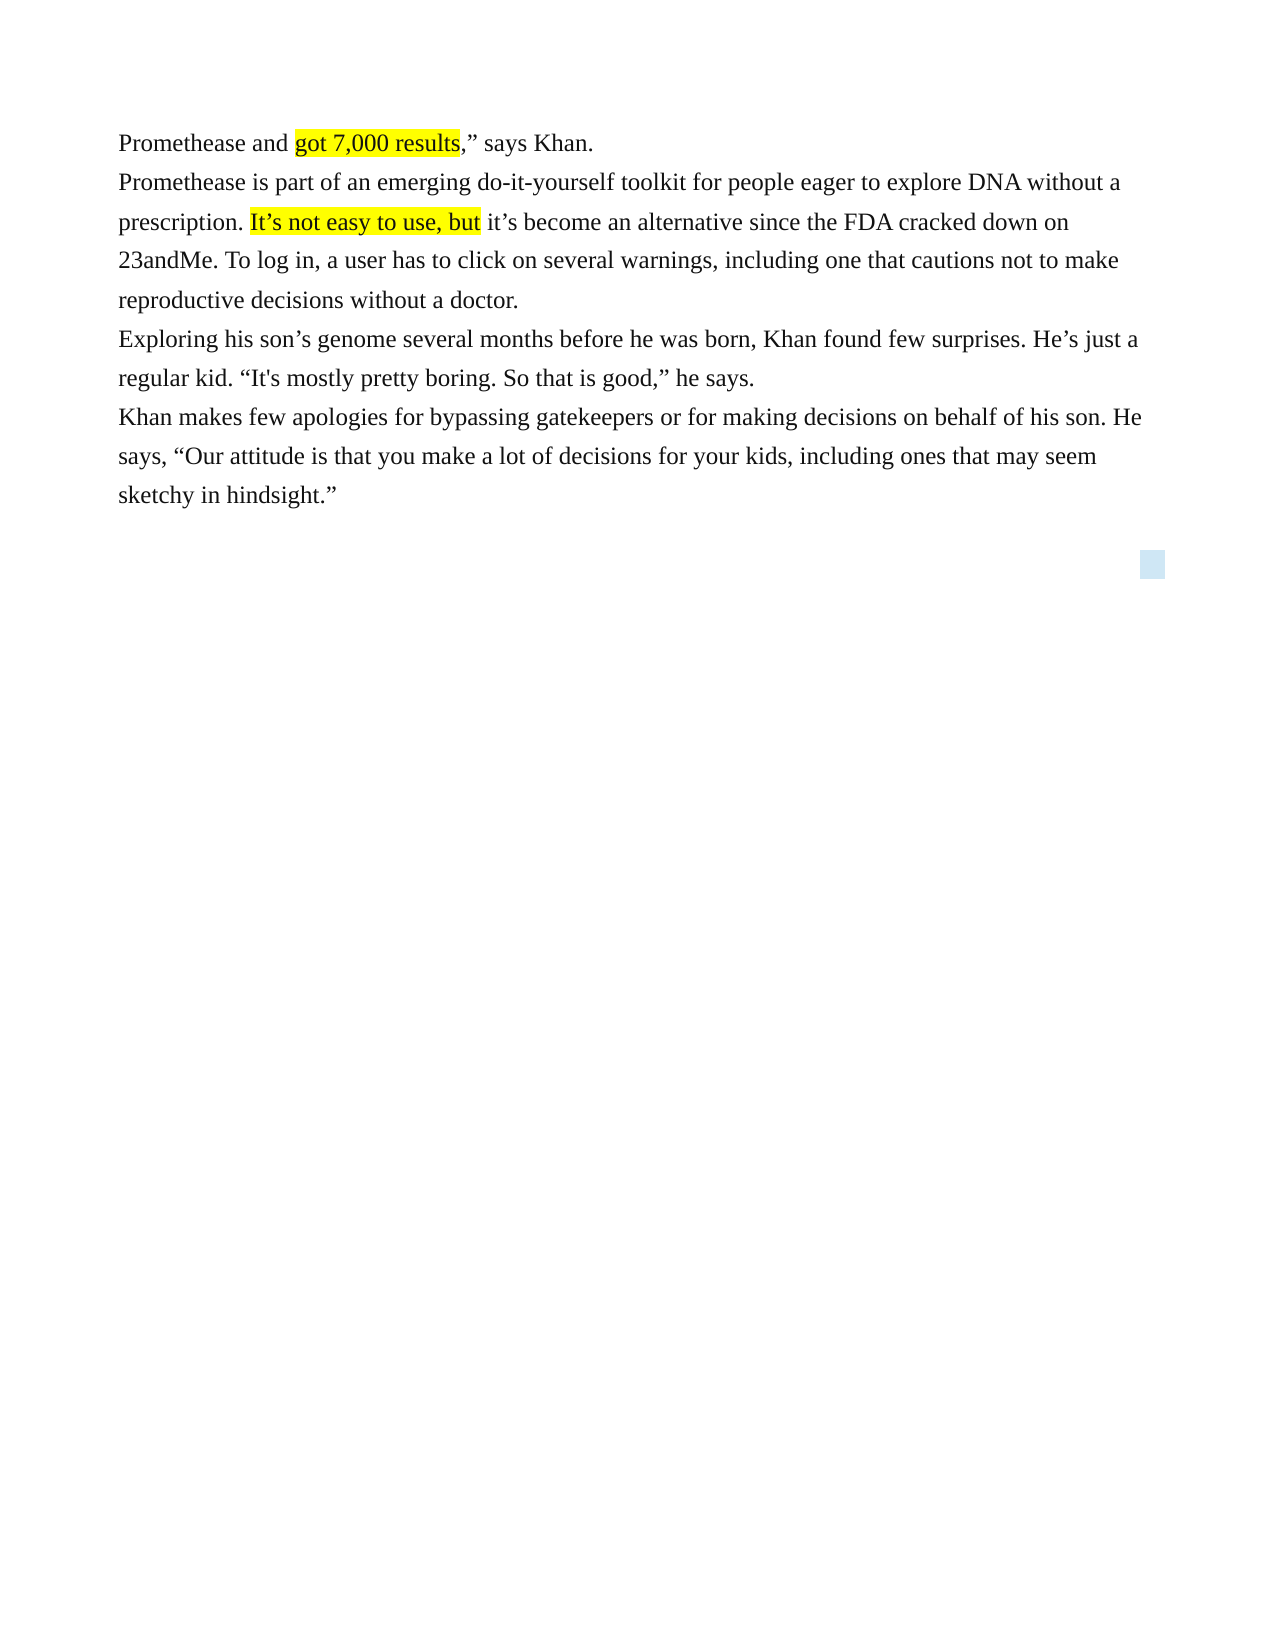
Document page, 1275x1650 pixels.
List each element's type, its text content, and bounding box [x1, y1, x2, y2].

text Exploring his son’s genome several months before he was born, Khan found few surprises. He’s just a regular kid. “It's mostly pretty boring. So that is good,” he says. [118, 313, 1157, 392]
text Promethease is part of an emerging do-it-yourself toolkit for people eager to explore DNA without a prescription. It’s not easy to use, but it’s become an alternative since the FDA cracked down on 23andMe. To log in, a user has to click on several warnings, including one that cautions not to make reproductive decisions without a doctor. [118, 157, 1157, 313]
text Promethease and got 7,000 results,” says Khan. [118, 118, 1157, 157]
text Khan makes few apologies for bypassing gatekeepers or for making decisions on behalf of his son. He says, “Our attitude is that you make a lot of decisions for your kids, including ones that may seem sketchy in hindsight.” [118, 392, 1157, 509]
